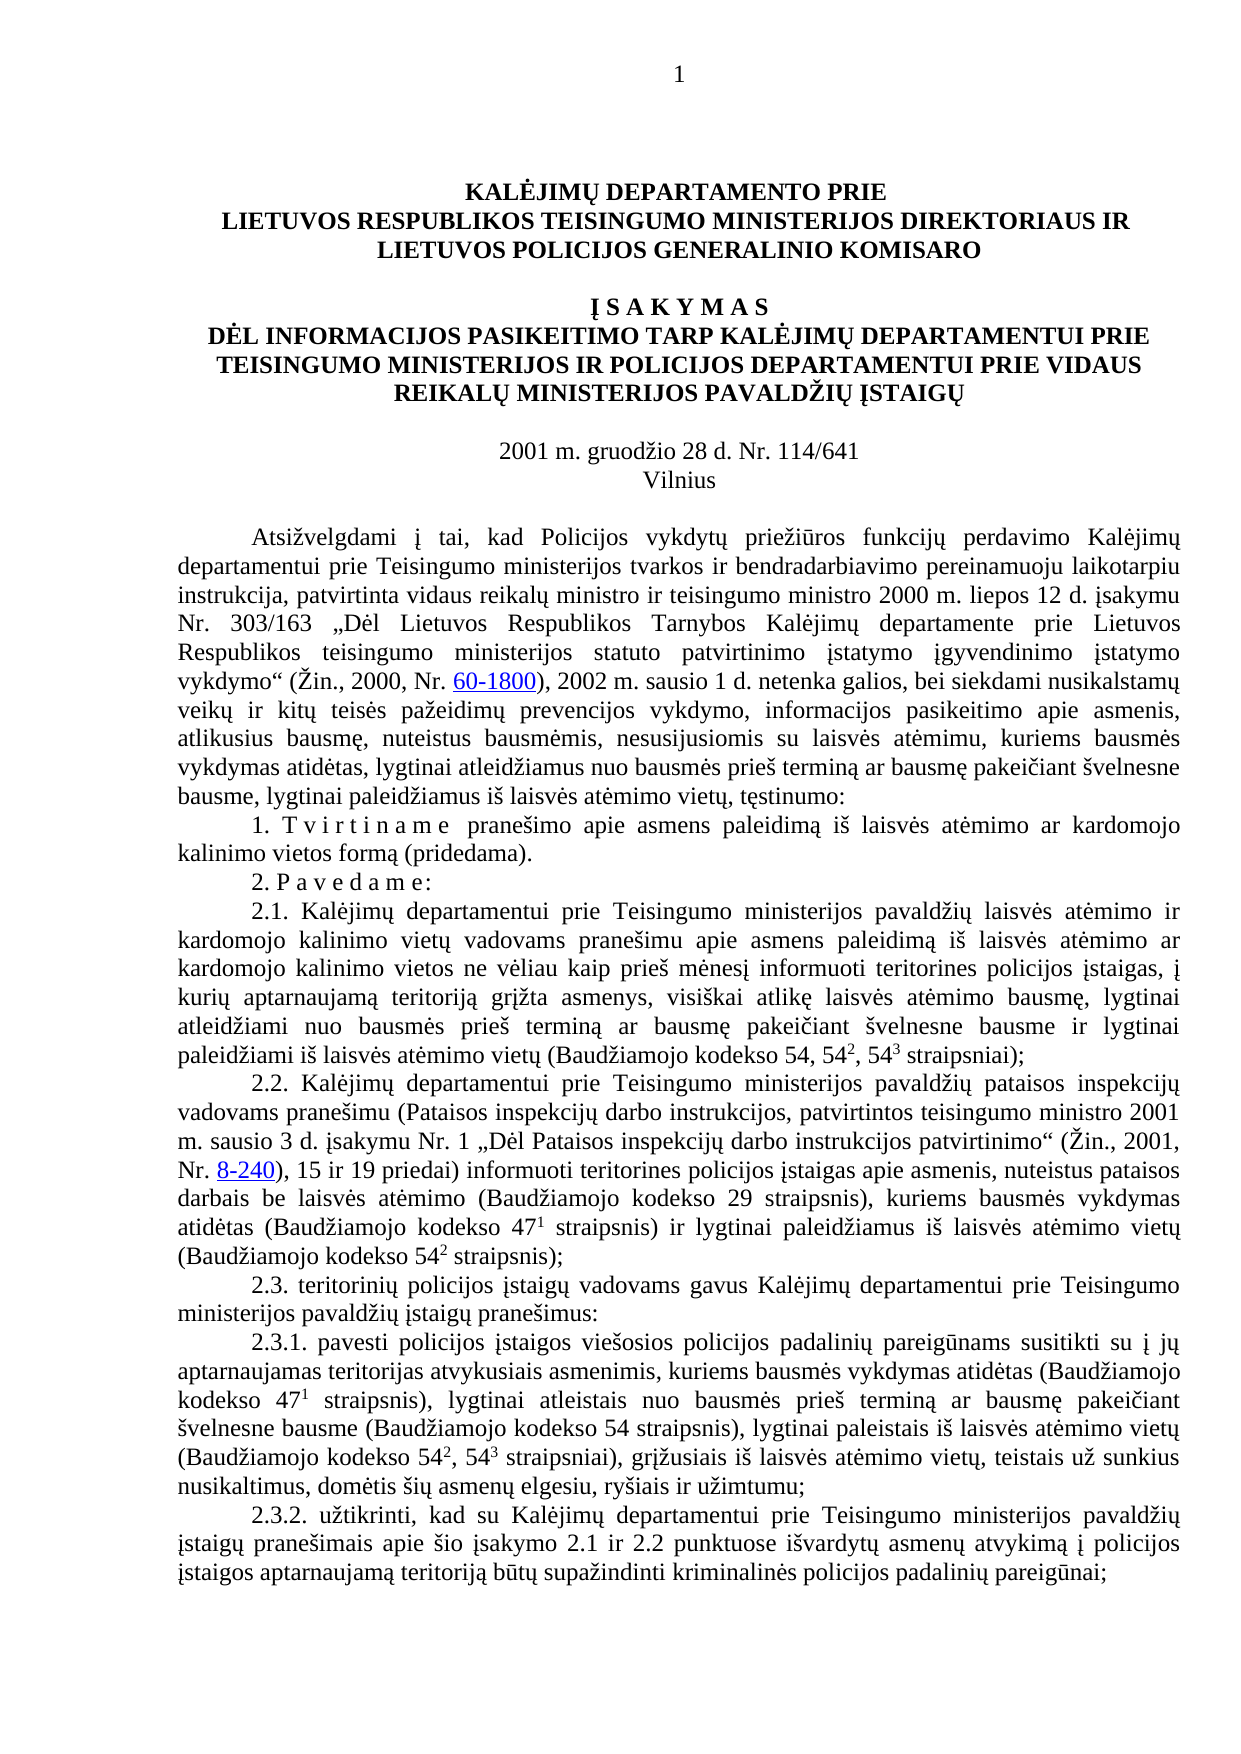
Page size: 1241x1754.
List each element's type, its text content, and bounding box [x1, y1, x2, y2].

text 2. Pavedame: [177, 867, 1181, 896]
text 2.2. Kalėjimų departamentui prie Teisingumo ministerijos pavaldžių pataisos inspekcijų vadovams pranešimu (Pataisos inspekcijų darbo instrukcijos, patvirtintos teisingumo ministro 2001 m. sausio 3 d. įsakymu Nr. 1 „Dėl Pataisos inspekcijų darbo instrukcijos patvirtinimo“ (Žin., 2001, Nr. 8-240), 15 ir 19 priedai) informuoti teritorines policijos įstaigas apie asmenis, nuteistus pataisos darbais be laisvės atėmimo (Baudžiamojo kodekso 29 straipsnis), kuriems bausmės vykdymas atidėtas (Baudžiamojo kodekso 471 straipsnis) ir lygtinai paleidžiamus iš laisvės atėmimo vietų (Baudžiamojo kodekso 542 straipsnis); [177, 1068, 1181, 1270]
text Į S A K Y M A S [177, 292, 1181, 321]
text Atsižvelgdami į tai, kad Policijos vykdytų priežiūros funkcijų perdavimo Kalėjimų departamentui prie Teisingumo ministerijos tvarkos ir bendradarbiavimo pereinamuoju laikotarpiu instrukcija, patvirtinta vidaus reikalų ministro ir teisingumo ministro 2000 m. liepos 12 d. įsakymu Nr. 303/163 „Dėl Lietuvos Respublikos Tarnybos Kalėjimų departamente prie Lietuvos Respublikos teisingumo ministerijos statuto patvirtinimo įstatymo įgyvendinimo įstatymo vykdymo“ (Žin., 2000, Nr. 60-1800), 2002 m. sausio 1 d. netenka galios, bei siekdami nusikalstamų veikų ir kitų teisės pažeidimų prevencijos vykdymo, informacijos pasikeitimo apie asmenis, atlikusius bausmę, nuteistus bausmėmis, nesusijusiomis su laisvės atėmimu, kuriems bausmės vykdymas atidėtas, lygtinai atleidžiamus nuo bausmės prieš terminą ar bausmę pakeičiant švelnesne bausme, lygtinai paleidžiamus iš laisvės atėmimo vietų, tęstinumo: [177, 522, 1181, 810]
text Vilnius [177, 465, 1181, 493]
text 2001 m. gruodžio 28 d. Nr. 114/641 [177, 436, 1181, 465]
text 2.3.1. pavesti policijos įstaigos viešosios policijos padalinių pareigūnams susitikti su į jų aptarnaujamas teritorijas atvykusiais asmenimis, kuriems bausmės vykdymas atidėtas (Baudžiamojo kodekso 471 straipsnis), lygtinai atleistais nuo bausmės prieš terminą ar bausmę pakeičiant švelnesne bausme (Baudžiamojo kodekso 54 straipsnis), lygtinai paleistais iš laisvės atėmimo vietų (Baudžiamojo kodekso 542, 543 straipsniai), grįžusiais iš laisvės atėmimo vietų, teistais už sunkius nusikaltimus, domėtis šių asmenų elgesiu, ryšiais ir užimtumu; [177, 1327, 1181, 1500]
text 2.1. Kalėjimų departamentui prie Teisingumo ministerijos pavaldžių laisvės atėmimo ir kardomojo kalinimo vietų vadovams pranešimu apie asmens paleidimą iš laisvės atėmimo ar kardomojo kalinimo vietos ne vėliau kaip prieš mėnesį informuoti teritorines policijos įstaigas, į kurių aptarnaujamą teritoriją grįžta asmenys, visiškai atlikę laisvės atėmimo bausmę, lygtinai atleidžiami nuo bausmės prieš terminą ar bausmę pakeičiant švelnesne bausme ir lygtinai paleidžiami iš laisvės atėmimo vietų (Baudžiamojo kodekso 54, 542, 543 straipsniai); [177, 896, 1181, 1068]
text 2.3. teritorinių policijos įstaigų vadovams gavus Kalėjimų departamentui prie Teisingumo ministerijos pavaldžių įstaigų pranešimus: [177, 1270, 1181, 1327]
text 2.3.2. užtikrinti, kad su Kalėjimų departamentui prie Teisingumo ministerijos pavaldžių įstaigų pranešimais apie šio įsakymo 2.1 ir 2.2 punktuose išvardytų asmenų atvykimą į policijos įstaigos aptarnaujamą teritoriją būtų supažindinti kriminalinės policijos padalinių pareigūnai; [177, 1500, 1181, 1586]
text KALĖJIMŲ DEPARTAMENTO PRIE [177, 177, 1181, 206]
text LIETUVOS RESPUBLIKOS TEISINGUMO MINISTERIJOS DIREKTORIAUS IR [177, 206, 1181, 235]
text 1. Tvirtiname pranešimo apie asmens paleidimą iš laisvės atėmimo ar kardomojo kalinimo vietos formą (pridedama). [177, 810, 1181, 867]
text DĖL INFORMACIJOS PASIKEITIMO TARP KALĖJIMŲ DEPARTAMENTUI PRIE TEISINGUMO MINISTERIJOS IR POLICIJOS DEPARTAMENTUI PRIE VIDAUS REIKALŲ MINISTERIJOS PAVALDŽIŲ ĮSTAIGŲ [177, 321, 1181, 407]
text LIETUVOS POLICIJOS GENERALINIO KOMISARO [177, 235, 1181, 263]
